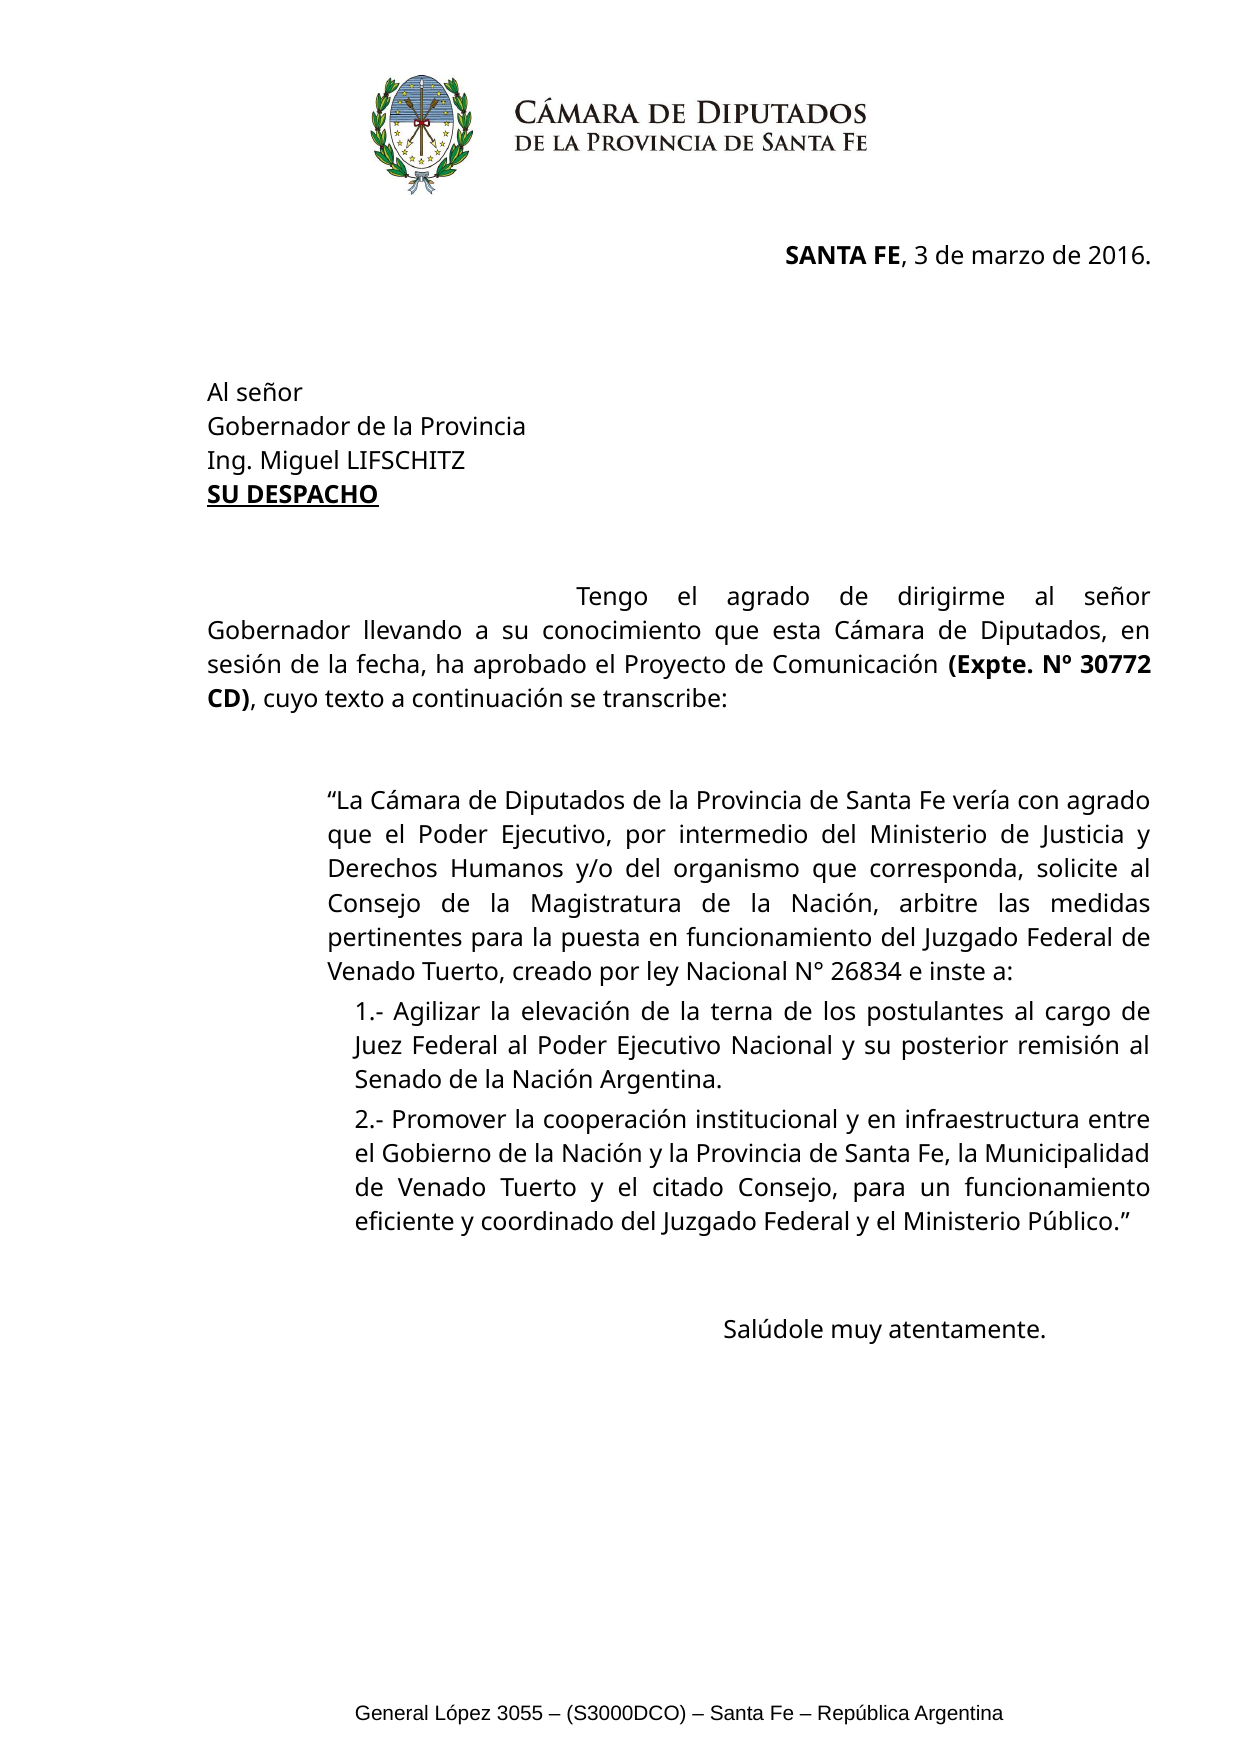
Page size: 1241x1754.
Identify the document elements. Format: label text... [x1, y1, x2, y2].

text Al señor [207, 374, 1152, 408]
text Salúdole muy atentamente. [649, 1312, 1152, 1346]
text Tengo el agrado de dirigirme al señor Gobernador llevando a su conocimiento que esta Cámara de Diputados, en sesión de la fecha, ha aprobado el Proyecto de Comunicación (Expte. Nº 30772 CD), cuyo texto a continuación se transcribe: [207, 579, 1152, 715]
text SANTA FE, 3 de marzo de 2016. [207, 238, 1152, 272]
picture [370, 75, 867, 199]
text SU DESPACHO [207, 476, 1152, 511]
text “La Cámara de Diputados de la Provincia de Santa Fe vería con agrado que el Poder Ejecutivo, por intermedio del Ministerio de Justicia y Derechos Humanos y/o del organismo que corresponda, solicite al Consejo de la Magistratura de la Nación, arbitre las medidas pertinentes para la puesta en funcionamiento del Juzgado Federal de Venado Tuerto, creado por ley Nacional N° 26834 e inste a: [327, 783, 1152, 987]
text Gobernador de la Provincia [207, 408, 1152, 442]
text Ing. Miguel LIFSCHITZ [207, 442, 1152, 476]
text 1.- Agilizar la elevación de la terna de los postulantes al cargo de Juez Federal al Poder Ejecutivo Nacional y su posterior remisión al Senado de la Nación Argentina. [354, 993, 1152, 1096]
text 2.- Promover la cooperación institucional y en infraestructura entre el Gobierno de la Nación y la Provincia de Santa Fe, la Municipalidad de Venado Tuerto y el citado Consejo, para un funcionamiento eficiente y coordinado del Juzgado Federal y el Ministerio Público.” [354, 1101, 1152, 1238]
